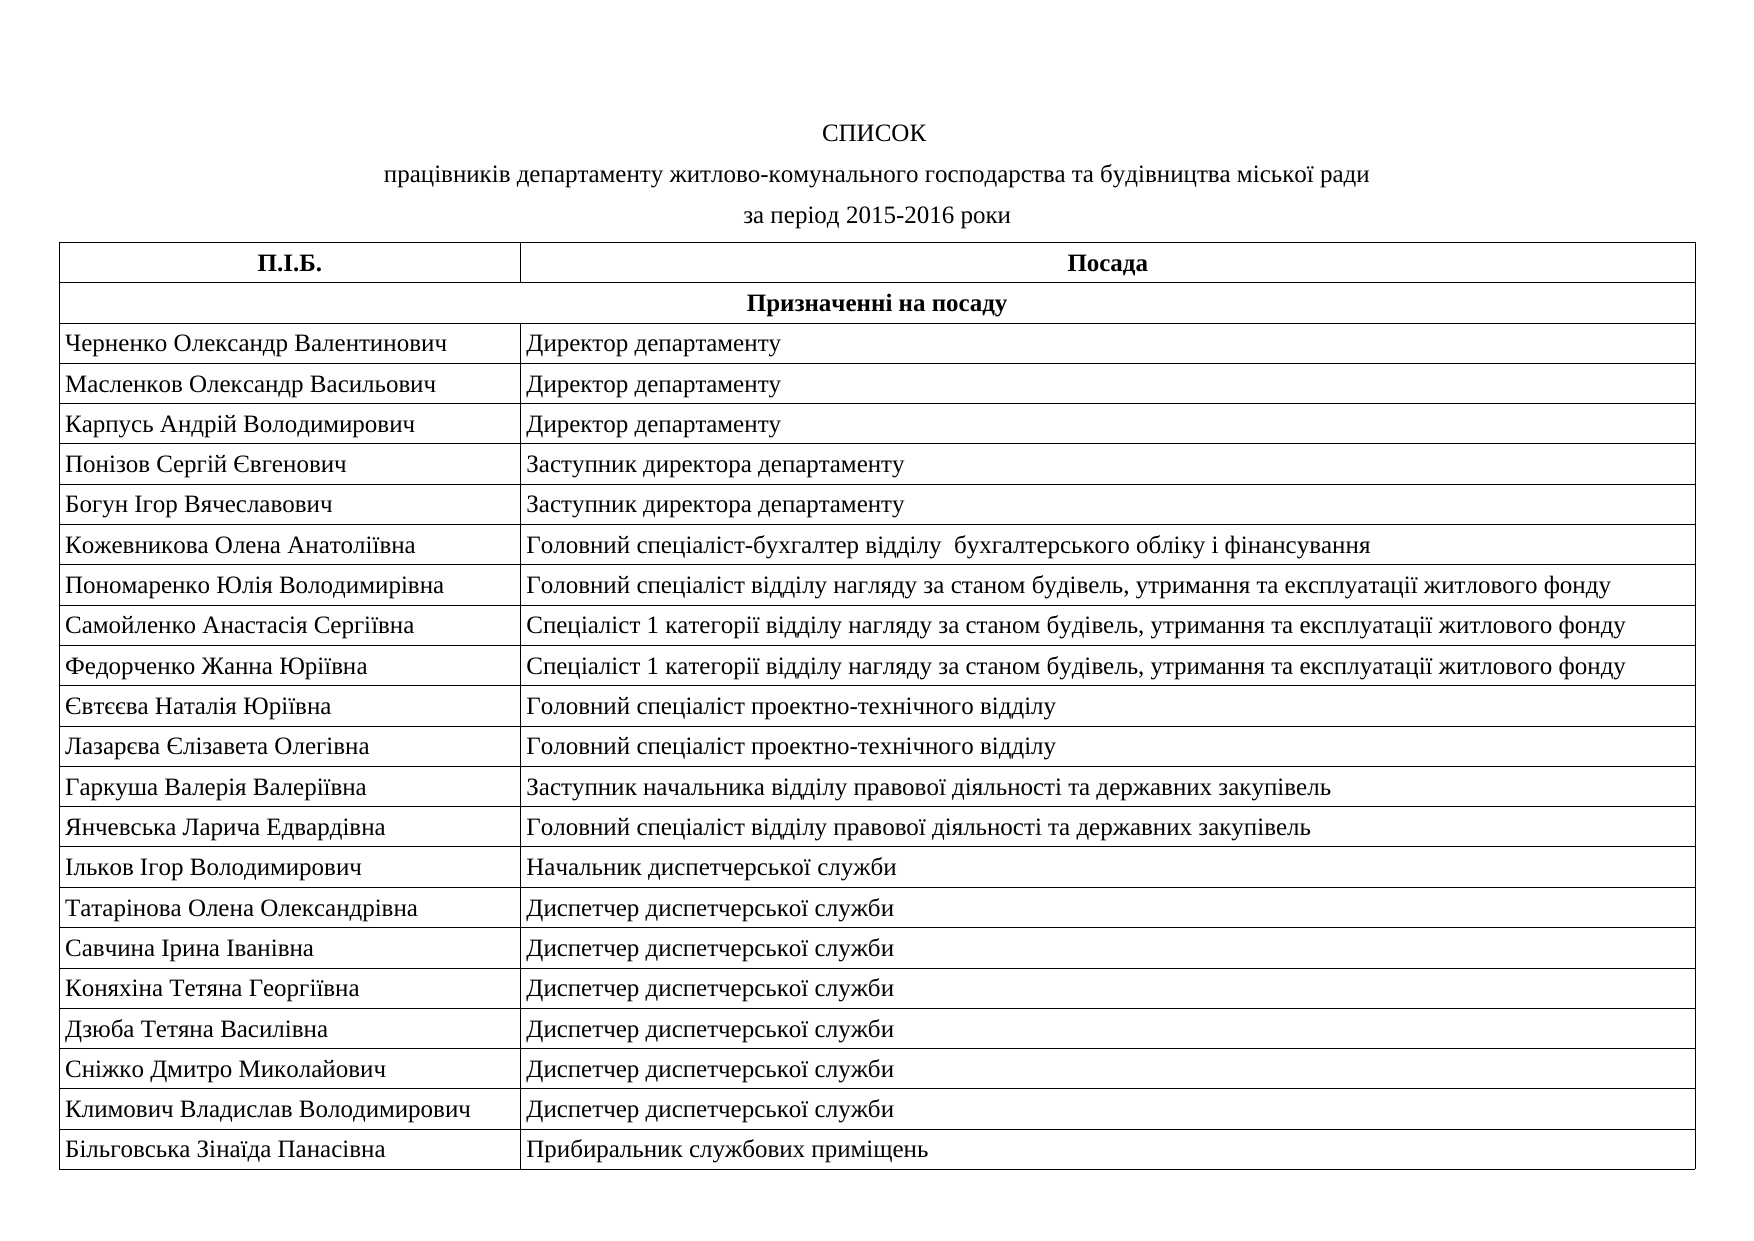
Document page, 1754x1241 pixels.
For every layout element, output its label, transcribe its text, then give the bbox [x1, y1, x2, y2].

table_cell Ільков Ігор Володимирович [60, 847, 520, 887]
table_cell Заступник директора департаменту [521, 485, 1695, 524]
table_cell Карпусь Андрій Володимирович [60, 404, 520, 443]
table_cell Директор департаменту [521, 324, 1695, 363]
table_cell Янчевська Ларича Едвардівна [60, 807, 520, 846]
table_cell Заступник начальника відділу правової діяльності та державних закупівель [521, 767, 1695, 806]
table_cell Пономаренко Юлія Володимирівна [60, 565, 520, 605]
table_cell Федорченко Жанна Юріївна [60, 646, 520, 685]
table_cell Головний спеціаліст відділу нагляду за станом будівель, утримання та експлуатації житлового фонду [521, 565, 1695, 605]
text за період 2015-2016 роки [59, 201, 1695, 229]
table_cell Климович Владислав Володимирович [60, 1089, 520, 1129]
table_cell Прибиральник службових приміщень [521, 1130, 1695, 1169]
table_cell Головний спеціаліст проектно-технічного відділу [521, 686, 1695, 726]
table_cell Сніжко Дмитро Миколайович [60, 1049, 520, 1088]
table_cell Директор департаменту [521, 364, 1695, 403]
table_cell Спеціаліст 1 категорії відділу нагляду за станом будівель, утримання та експлуатації житлового фонду [521, 606, 1695, 645]
table_cell Директор департаменту [521, 404, 1695, 443]
table_cell Спеціаліст 1 категорії відділу нагляду за станом будівель, утримання та експлуатації житлового фонду [521, 646, 1695, 685]
table_cell Диспетчер диспетчерської служби [521, 1089, 1695, 1129]
table_cell Коняхіна Тетяна Георгіївна [60, 969, 520, 1008]
table_cell Лазарєва Єлізавета Олегівна [60, 727, 520, 766]
table_header П.І.Б. [60, 243, 520, 282]
text СПИСОК [59, 118, 1695, 147]
table_cell Головний спеціаліст відділу правової діяльності та державних закупівель [521, 807, 1695, 846]
table_header Посада [521, 243, 1695, 282]
table_cell Масленков Олександр Васильович [60, 364, 520, 403]
table_cell Диспетчер диспетчерської служби [521, 888, 1695, 927]
table_cell Призначенні на посаду [60, 283, 1695, 323]
table_cell Богун Ігор Вячеславович [60, 485, 520, 524]
table_cell Гаркуша Валерія Валеріївна [60, 767, 520, 806]
table_cell Диспетчер диспетчерської служби [521, 1009, 1695, 1048]
table_cell Кожевникова Олена Анатоліївна [60, 525, 520, 564]
table_cell Головний спеціаліст проектно-технічного відділу [521, 727, 1695, 766]
table_cell Диспетчер диспетчерської служби [521, 969, 1695, 1008]
table_cell Євтєєва Наталія Юріївна [60, 686, 520, 726]
table_cell Диспетчер диспетчерської служби [521, 928, 1695, 968]
table_cell Татарінова Олена Олександрівна [60, 888, 520, 927]
table_cell Самойленко Анастасія Сергіївна [60, 606, 520, 645]
table_cell Черненко Олександр Валентинович [60, 324, 520, 363]
table_cell Савчина Ірина Іванівна [60, 928, 520, 968]
text працівників департаменту житлово-комунального господарства та будівництва міської ради [59, 159, 1695, 188]
table_cell Головний спеціаліст-бухгалтер відділу бухгалтерського обліку і фінансування [521, 525, 1695, 564]
table_cell Дзюба Тетяна Василівна [60, 1009, 520, 1048]
table_cell Понізов Сергій Євгенович [60, 444, 520, 484]
table_cell Начальник диспетчерської служби [521, 847, 1695, 887]
table_cell Заступник директора департаменту [521, 444, 1695, 484]
table_cell Диспетчер диспетчерської служби [521, 1049, 1695, 1088]
table_cell Більговська Зінаїда Панасівна [60, 1130, 520, 1169]
